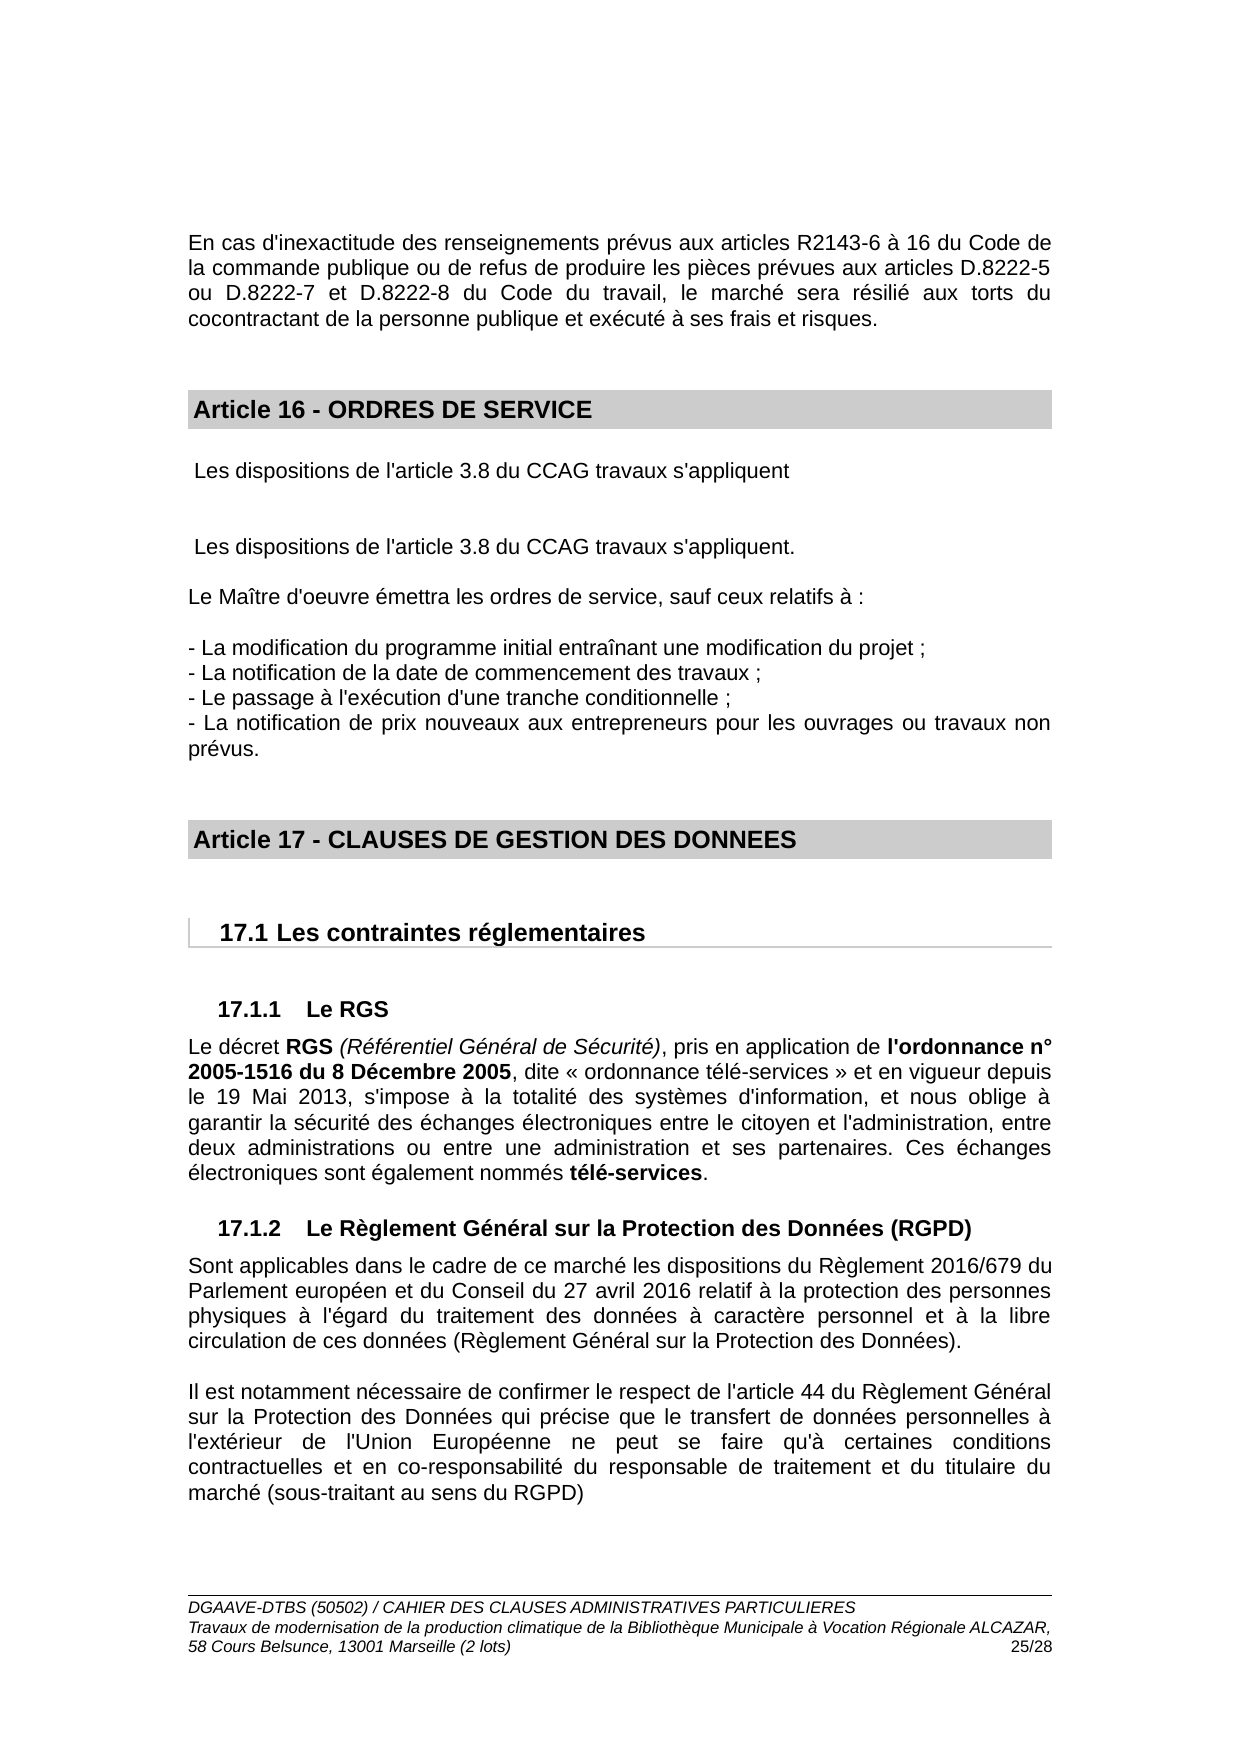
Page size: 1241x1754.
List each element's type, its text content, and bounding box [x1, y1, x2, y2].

subtitle CLAUSES DE GESTION DES DONNEES [190, 822, 1050, 857]
text - La notification de la date de commencement des travaux ; [188, 660, 1052, 685]
subtitle Le Règlement Général sur la Protection des Données (RGPD) [188, 1214, 1052, 1241]
subtitle Le RGS [188, 996, 1052, 1022]
text - Le passage à l'exécution d'une tranche conditionnelle ; [188, 685, 1052, 710]
text Il est notamment nécessaire de confirmer le respect de l'article 44 du Règlement Général sur la Protection des Données qui précise que le transfert de données personnelles à l'extérieur de l'Union Européenne ne peut se faire qu'à certaines conditions contractuelles et en co-responsabilité du responsable de traitement et du titulaire du marché (sous-traitant au sens du RGPD) [188, 1379, 1052, 1505]
text En cas d'inexactitude des renseignements prévus aux articles R2143-6 à 16 du Code de la commande publique ou de refus de produire les pièces prévues aux articles D.8222-5 ou D.8222-7 et D.8222-8 du Code du travail, le marché sera résilié aux torts du cocontractant de la personne publique et exécuté à ses frais et risques. [188, 230, 1052, 331]
text Le Maître d'oeuvre émettra les ordres de service, sauf ceux relatifs à : [188, 584, 1052, 609]
subtitle Les contraintes réglementaires [190, 918, 1052, 946]
text Les dispositions de l'article 3.8 du CCAG travaux s'appliquent [188, 458, 1052, 483]
text - La notification de prix nouveaux aux entrepreneurs pour les ouvrages ou travaux non prévus. [188, 710, 1052, 761]
text Le décret RGS (Référentiel Général de Sécurité), pris en application de l'ordonnance n° 2005-1516 du 8 Décembre 2005, dite « ordonnance télé-services » et en vigueur depuis le 19 Mai 2013, s'impose à la totalité des systèmes d'information, et nous oblige à garantir la sécurité des échanges électroniques entre le citoyen et l'administration, entre deux administrations ou entre une administration et ses partenaires. Ces échanges électroniques sont également nommés télé-services. [188, 1034, 1052, 1185]
text Sont applicables dans le cadre de ce marché les dispositions du Règlement 2016/679 du Parlement européen et du Conseil du 27 avril 2016 relatif à la protection des personnes physiques à l'égard du traitement des données à caractère personnel et à la libre circulation de ces données (Règlement Général sur la Protection des Données). [188, 1253, 1052, 1353]
subtitle ORDRES DE SERVICE [190, 392, 1050, 427]
text Les dispositions de l'article 3.8 du CCAG travaux s'appliquent. [188, 534, 1052, 559]
text - La modification du programme initial entraînant une modification du projet ; [188, 634, 1052, 660]
